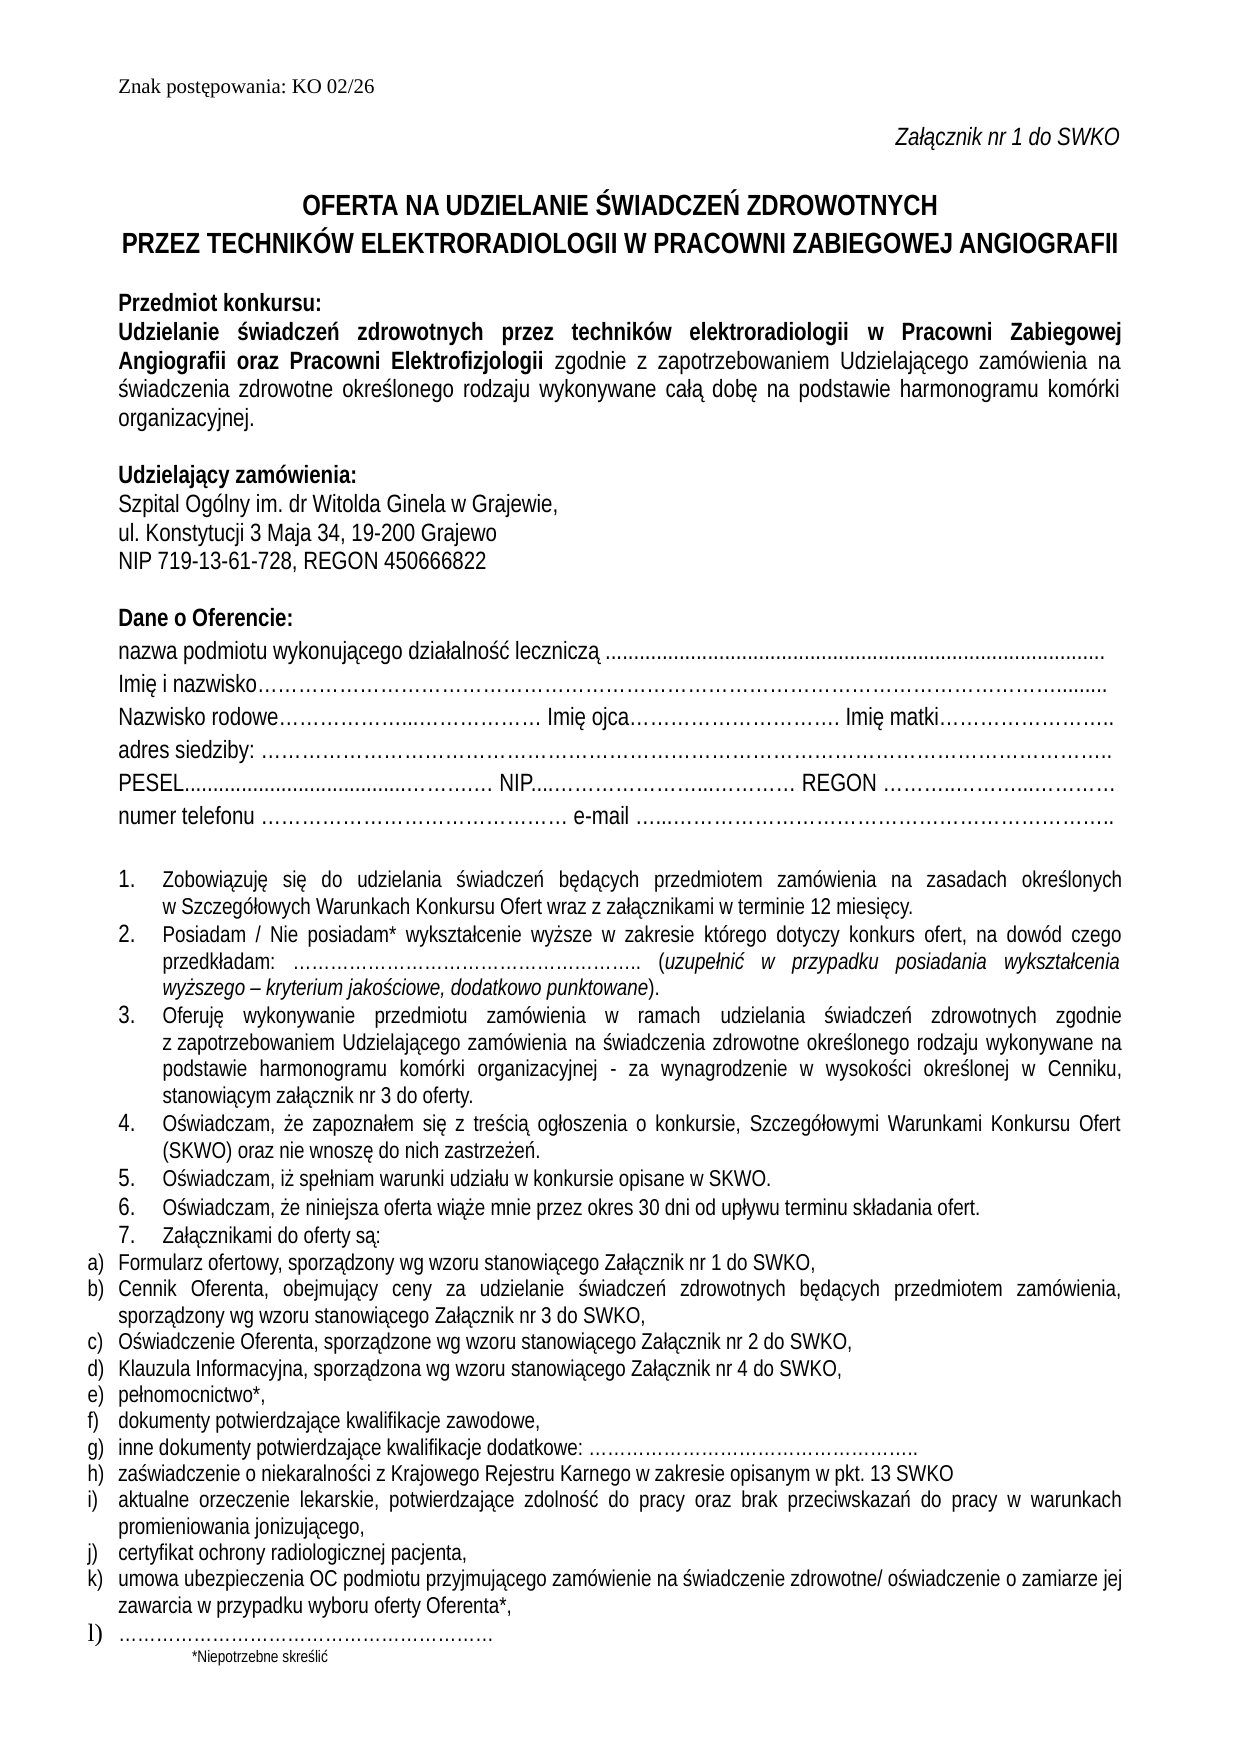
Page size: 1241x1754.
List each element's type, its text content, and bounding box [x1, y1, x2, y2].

list zaświadczenie o niekaralności z Krajowego Rejestru Karnego w zakresie opisanym w pkt. 13 SWKO [87, 1460, 1122, 1486]
text Udzielanie świadczeń zdrowotnych przez techników elektroradiologii w Pracowni Zabiegowej Angiografii oraz Pracowni Elektrofizjologii zgodnie z zapotrzebowaniem Udzielającego zamówienia na świadczenia zdrowotne określonego rodzaju wykonywane całą dobę na podstawie harmonogramu komórki organizacyjnej. [118, 317, 1122, 432]
list dokumenty potwierdzające kwalifikacje zawodowe, [87, 1407, 1122, 1433]
text NIP 719-13-61-728, REGON 450666822 [118, 546, 1122, 575]
list inne dokumenty potwierdzające kwalifikacje dodatkowe: …………………………………………….. [87, 1433, 1122, 1460]
list Oświadczam, że zapoznałem się z treścią ogłoszenia o konkursie, Szczegółowymi Warunkami Konkursu Ofert (SKWO) oraz nie wnoszę do nich zastrzeżeń. [118, 1108, 1122, 1163]
text Udzielający zamówienia: [118, 460, 1122, 489]
text ul. Konstytucji 3 Maja 34, 19-200 Grajewo [118, 517, 1122, 546]
list umowa ubezpieczenia OC podmiotu przyjmującego zamówienie na świadczenie zdrowotne/ oświadczenie o zamiarze jej zawarcia w przypadku wyboru oferty Oferenta*, [87, 1565, 1122, 1618]
list Posiadam / Nie posiadam* wykształcenie wyższe w zakresie którego dotyczy konkurs ofert, na dowód czego przedkładam: ……………………………………………….. (uzupełnić w przypadku posiadania wykształcenia wyższego – kryterium jakościowe, dodatkowo punktowane). [118, 919, 1122, 1000]
list Formularz ofertowy, sporządzony wg wzoru stanowiącego Załącznik nr 1 do SWKO, [87, 1249, 1122, 1275]
text PRZEZ TECHNIKÓW ELEKTRORADIOLOGII W PRACOWNI ZABIEGOWEJ ANGIOGRAFII [118, 226, 1122, 260]
list Oświadczam, że niniejsza oferta wiąże mnie przez okres 30 dni od upływu terminu składania ofert. [118, 1192, 1122, 1220]
text Załącznik nr 1 do SWKO [118, 122, 1122, 151]
text Imię i nazwisko………………………………………………………………………………………………………......... [118, 669, 1122, 698]
list Zobowiązuję się do udzielania świadczeń będących przedmiotem zamówienia na zasadach określonych w Szczegółowych Warunkach Konkursu Ofert wraz z załącznikami w terminie 12 miesięcy. [118, 864, 1122, 919]
list …………………………………………………… [87, 1618, 1122, 1647]
list Oświadczenie Oferenta, sporządzone wg wzoru stanowiącego Załącznik nr 2 do SWKO, [87, 1328, 1122, 1354]
text numer telefonu ……………………………………… e-mail …...……………………………………………………….. [118, 801, 1122, 829]
list Klauzula Informacyjna, sporządzona wg wzoru stanowiącego Załącznik nr 4 do SWKO, [87, 1354, 1122, 1381]
text Nazwisko rodowe………………...……………… Imię ojca…………………………. Imię matki…………………….. [118, 702, 1122, 731]
list Cennik Oferenta, obejmujący ceny za udzielanie świadczeń zdrowotnych będących przedmiotem zamówienia, sporządzony wg wzoru stanowiącego Załącznik nr 3 do SWKO, [87, 1275, 1122, 1328]
list pełnomocnictwo*, [87, 1381, 1122, 1407]
text Szpital Ogólny im. dr Witolda Ginela w Grajewie, [118, 489, 1122, 517]
list certyfikat ochrony radiologicznej pacjenta, [87, 1539, 1122, 1565]
text *Niepotrzebne skreślić [192, 1647, 1122, 1666]
subtitle Przedmiot konkursu: [118, 288, 1122, 317]
list aktualne orzeczenie lekarskie, potwierdzające zdolność do pracy oraz brak przeciwskazań do pracy w warunkach promieniowania jonizującego, [87, 1486, 1122, 1539]
text nazwa podmiotu wykonującego działalność leczniczą ........................................................................................ [118, 636, 1122, 665]
list Oświadczam, iż spełniam warunki udziału w konkursie opisane w SKWO. [118, 1163, 1122, 1192]
list Oferuję wykonywanie przedmiotu zamówienia w ramach udzielania świadczeń zdrowotnych zgodnie z zapotrzebowaniem Udzielającego zamówienia na świadczenia zdrowotne określonego rodzaju wykonywane na podstawie harmonogramu komórki organizacyjnej - za wynagrodzenie w wysokości określonej w Cenniku, stanowiącym załącznik nr 3 do oferty. [118, 1000, 1122, 1108]
text OFERTA NA UDZIELANIE ŚWIADCZEŃ ZDROWOTNYCH [118, 188, 1122, 221]
text PESEL.......................................……….… NIP....…………………...………… REGON ………..………...………… [118, 768, 1122, 797]
list Załącznikami do oferty są: [118, 1220, 1122, 1249]
text Dane o Oferencie: [118, 603, 1122, 632]
text adres siedziby: …………………………………………………………………………………………………………….. [118, 735, 1122, 764]
